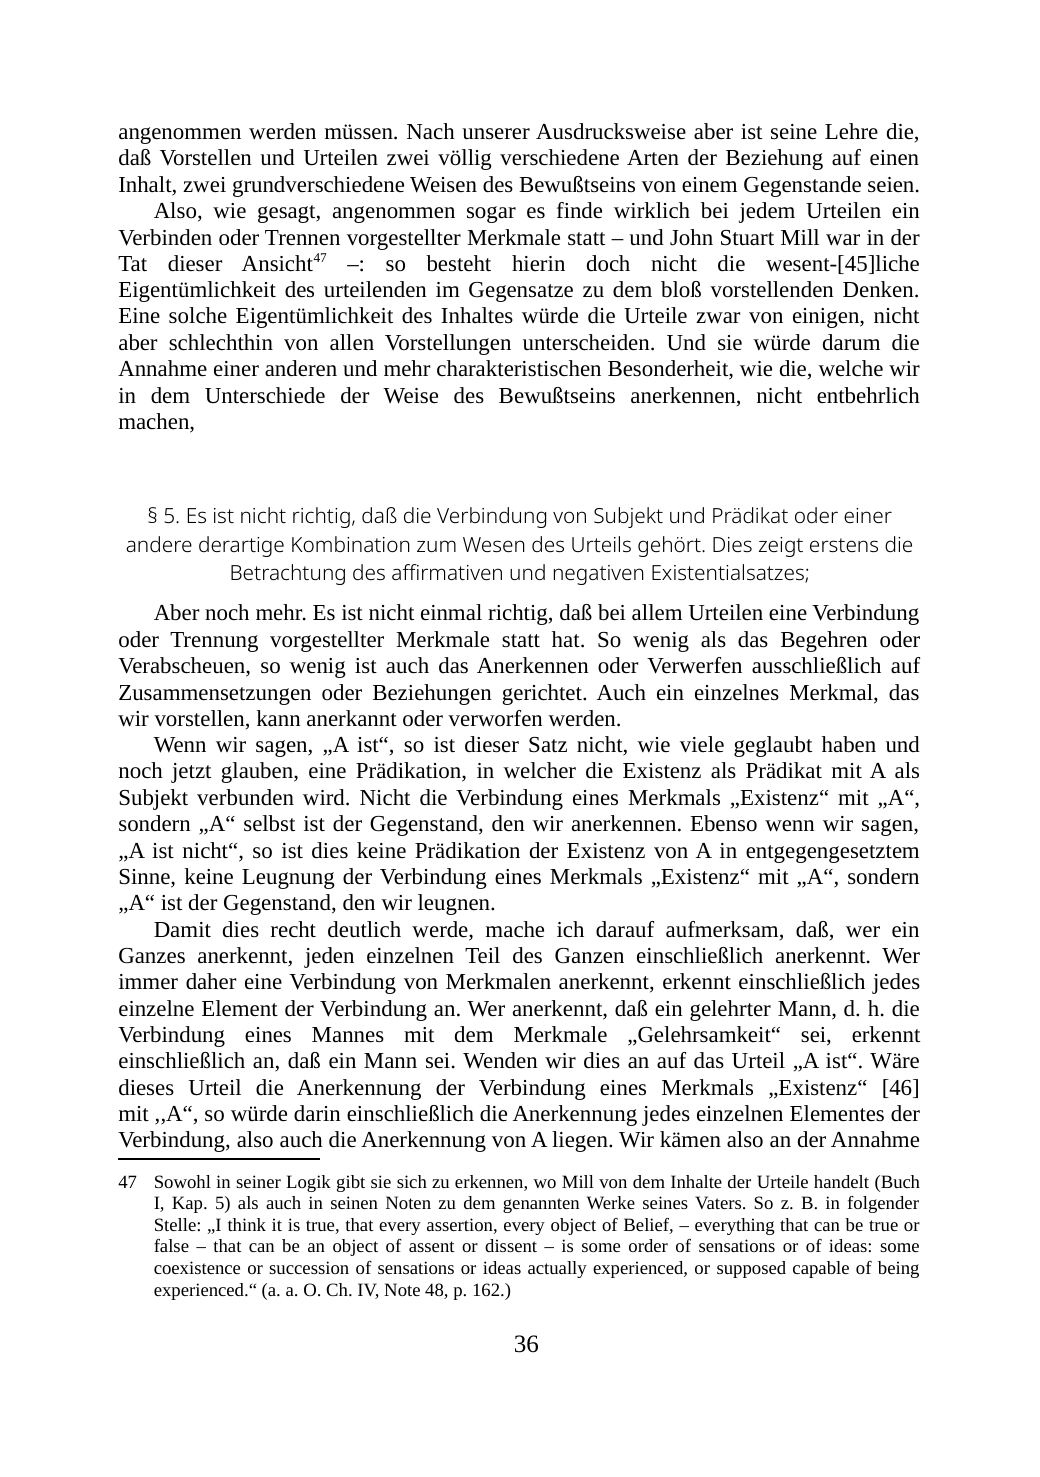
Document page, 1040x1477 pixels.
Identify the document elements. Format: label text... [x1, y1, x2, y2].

text Damit dies recht deutlich werde, mache ich darauf aufmerksam, daß, wer ein Ganzes anerkennt, jeden einzelnen Teil des Ganzen einschließlich anerkennt. Wer immer daher eine Verbindung von Merkmalen anerkennt, erkennt einschließlich jedes einzelne Element der Verbindung an. Wer anerkennt, daß ein gelehrter Mann, d. h. die Verbindung eines Mannes mit dem Merkmale „Gelehrsamkeit“ sei, erkennt einschließlich an, daß ein Mann sei. Wenden wir dies an auf das Urteil „A ist“. Wäre dieses Urteil die Anerkennung der Verbindung eines Merkmals „Existenz“ [46] mit ,,A“, so würde darin einschließlich die Anerkennung jedes einzelnen Elementes der Verbindung, also auch die Anerkennung von A liegen. Wir kämen also an der Annahme [118, 916, 921, 1153]
text angenommen werden müssen. Nach unserer Ausdrucksweise aber ist seine Lehre die, daß Vorstellen und Urteilen zwei völlig verschiedene Arten der Beziehung auf einen Inhalt, zwei grundverschiedene Weisen des Bewußtseins von einem Gegenstande seien. [118, 118, 921, 197]
subtitle § 5. Es ist nicht richtig, daß die Verbindung von Subjekt und Prädikat oder einer andere derartige Kombination zum Wesen des Urteils gehört. Dies zeigt erstens die Betrachtung des affirmativen und negativen Existentialsatzes; [118, 502, 921, 587]
text Wenn wir sagen, „A ist“, so ist dieser Satz nicht, wie viele geglaubt haben und noch jetzt glauben, eine Prädikation, in welcher die Existenz als Prädikat mit A als Subjekt verbunden wird. Nicht die Verbindung eines Merkmals „Existenz“ mit „A“, sondern „A“ selbst ist der Gegenstand, den wir anerkennen. Ebenso wenn wir sagen, „A ist nicht“, so ist dies keine Prädikation der Existenz von A in entgegengesetztem Sinne, keine Leugnung der Verbindung eines Merkmals „Existenz“ mit „A“, sondern „A“ ist der Gegenstand, den wir leugnen. [118, 731, 921, 916]
text Sowohl in seiner Logik gibt sie sich zu erkennen, wo Mill von dem Inhalte der Urteile handelt (Buch I, Kap. 5) als auch in seinen Noten zu dem genannten Werke seines Vaters. So z. B. in folgender Stelle: „I think it is true, that every assertion, every object of Belief, – everything that can be true or false – that can be an object of assent or dissent – is some order of sensations or of ideas: some coexistence or succession of sensations or ideas actually experienced, or supposed capable of being experienced.“ (a. a. O. Ch. IV, Note 48, p. 162.) [118, 1171, 921, 1300]
text Aber noch mehr. Es ist nicht einmal richtig, daß bei allem Urteilen eine Verbindung oder Trennung vorgestellter Merkmale statt hat. So wenig als das Begehren oder Verabscheuen, so wenig ist auch das Anerkennen oder Verwerfen ausschließlich auf Zusammensetzungen oder Beziehungen gerichtet. Auch ein einzelnes Merkmal, das wir vorstellen, kann anerkannt oder verworfen werden. [118, 599, 921, 731]
text Also, wie gesagt, angenommen sogar es finde wirklich bei jedem Urteilen ein Verbinden oder Trennen vorgestellter Merkmale statt – und John Stuart Mill war in der Tat dieser Ansicht –: so besteht hierin doch nicht die wesent-[45]liche Eigentümlichkeit des urteilenden im Gegensatze zu dem bloß vorstellenden Denken. Eine solche Eigentümlichkeit des Inhaltes würde die Urteile zwar von einigen, nicht aber schlechthin von allen Vorstellungen unterscheiden. Und sie würde darum die Annahme einer anderen und mehr charakteristischen Besonderheit, wie die, welche wir in dem Unterschiede der Weise des Bewußtseins anerkennen, nicht entbehrlich machen, [118, 197, 921, 434]
